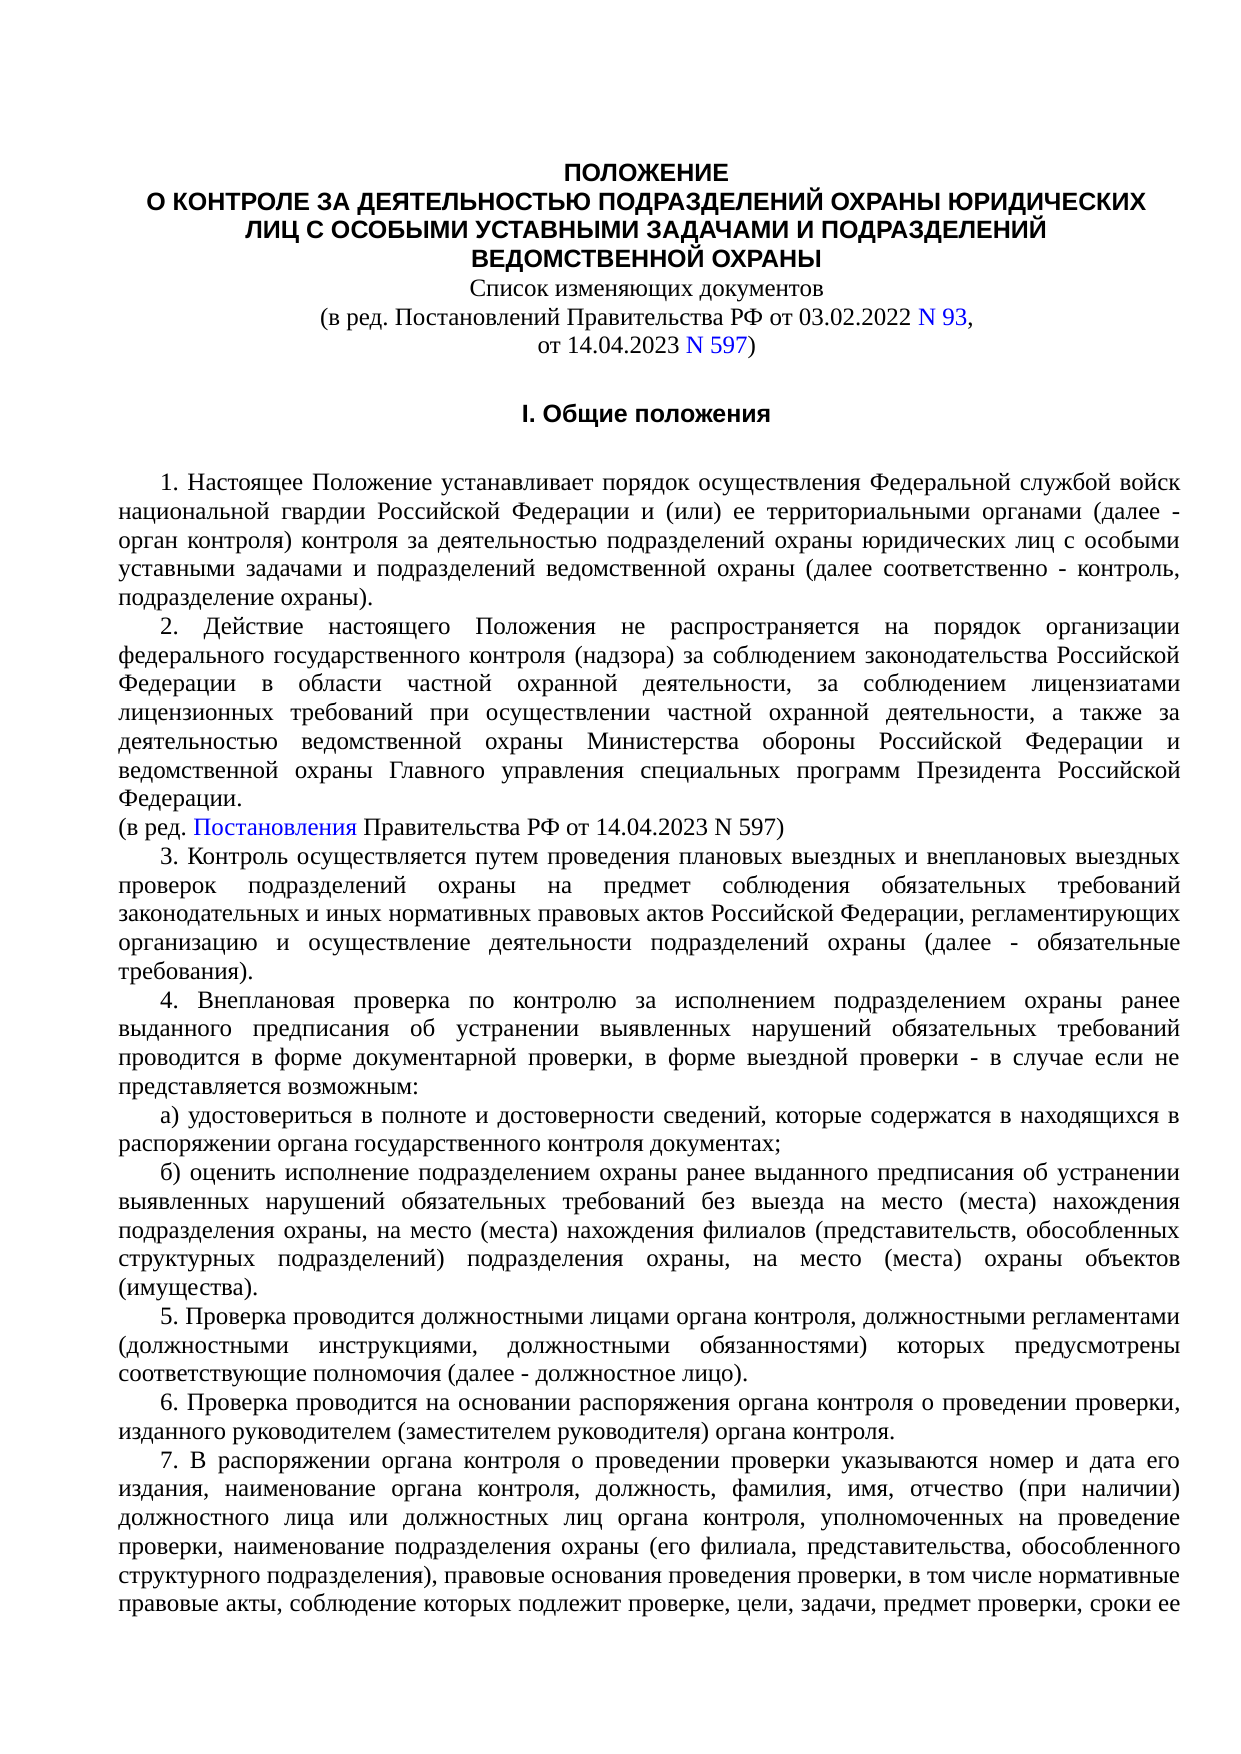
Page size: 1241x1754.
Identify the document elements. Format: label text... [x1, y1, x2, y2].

text ВЕДОМСТВЕННОЙ ОХРАНЫ [118, 244, 1181, 273]
text (в ред. Постановления Правительства РФ от 14.04.2023 N 597) [118, 812, 1181, 841]
text I. Общие положения [118, 399, 1181, 428]
text Список изменяющих документов [118, 273, 1181, 302]
text ПОЛОЖЕНИЕ [118, 158, 1181, 187]
text 6. Проверка проводится на основании распоряжения органа контроля о проведении проверки, изданного руководителем (заместителем руководителя) органа контроля. [118, 1387, 1181, 1445]
text 4. Внеплановая проверка по контролю за исполнением подразделением охраны ранее выданного предписания об устранении выявленных нарушений обязательных требований проводится в форме документарной проверки, в форме выездной проверки - в случае если не представляется возможным: [118, 985, 1181, 1100]
text 7. В распоряжении органа контроля о проведении проверки указываются номер и дата его издания, наименование органа контроля, должность, фамилия, имя, отчество (при наличии) должностного лица или должностных лиц органа контроля, уполномоченных на проведение проверки, наименование подразделения охраны (его филиала, представительства, обособленного структурного подразделения), правовые основания проведения проверки, в том числе нормативные правовые акты, соблюдение которых подлежит проверке, цели, задачи, предмет проверки, сроки ее [118, 1445, 1181, 1617]
text (в ред. Постановлений Правительства РФ от 03.02.2022 N 93, [118, 302, 1181, 330]
text б) оценить исполнение подразделением охраны ранее выданного предписания об устранении выявленных нарушений обязательных требований без выезда на место (места) нахождения подразделения охраны, на место (места) нахождения филиалов (представительств, обособленных структурных подразделений) подразделения охраны, на место (места) охраны объектов (имущества). [118, 1157, 1181, 1301]
text а) удостовериться в полноте и достоверности сведений, которые содержатся в находящихся в распоряжении органа государственного контроля документах; [118, 1100, 1181, 1157]
text 3. Контроль осуществляется путем проведения плановых выездных и внеплановых выездных проверок подразделений охраны на предмет соблюдения обязательных требований законодательных и иных нормативных правовых актов Российской Федерации, регламентирующих организацию и осуществление деятельности подразделений охраны (далее - обязательные требования). [118, 841, 1181, 985]
text 2. Действие настоящего Положения не распространяется на порядок организации федерального государственного контроля (надзора) за соблюдением законодательства Российской Федерации в области частной охранной деятельности, за соблюдением лицензиатами лицензионных требований при осуществлении частной охранной деятельности, а также за деятельностью ведомственной охраны Министерства обороны Российской Федерации и ведомственной охраны Главного управления специальных программ Президента Российской Федерации. [118, 611, 1181, 812]
text 5. Проверка проводится должностными лицами органа контроля, должностными регламентами (должностными инструкциями, должностными обязанностями) которых предусмотрены соответствующие полномочия (далее - должностное лицо). [118, 1301, 1181, 1387]
text О КОНТРОЛЕ ЗА ДЕЯТЕЛЬНОСТЬЮ ПОДРАЗДЕЛЕНИЙ ОХРАНЫ ЮРИДИЧЕСКИХ [118, 187, 1181, 215]
text 1. Настоящее Положение устанавливает порядок осуществления Федеральной службой войск национальной гвардии Российской Федерации и (или) ее территориальными органами (далее - орган контроля) контроля за деятельностью подразделений охраны юридических лиц с особыми уставными задачами и подразделений ведомственной охраны (далее соответственно - контроль, подразделение охраны). [118, 467, 1181, 611]
text ЛИЦ С ОСОБЫМИ УСТАВНЫМИ ЗАДАЧАМИ И ПОДРАЗДЕЛЕНИЙ [118, 215, 1181, 244]
text от 14.04.2023 N 597) [118, 330, 1181, 359]
